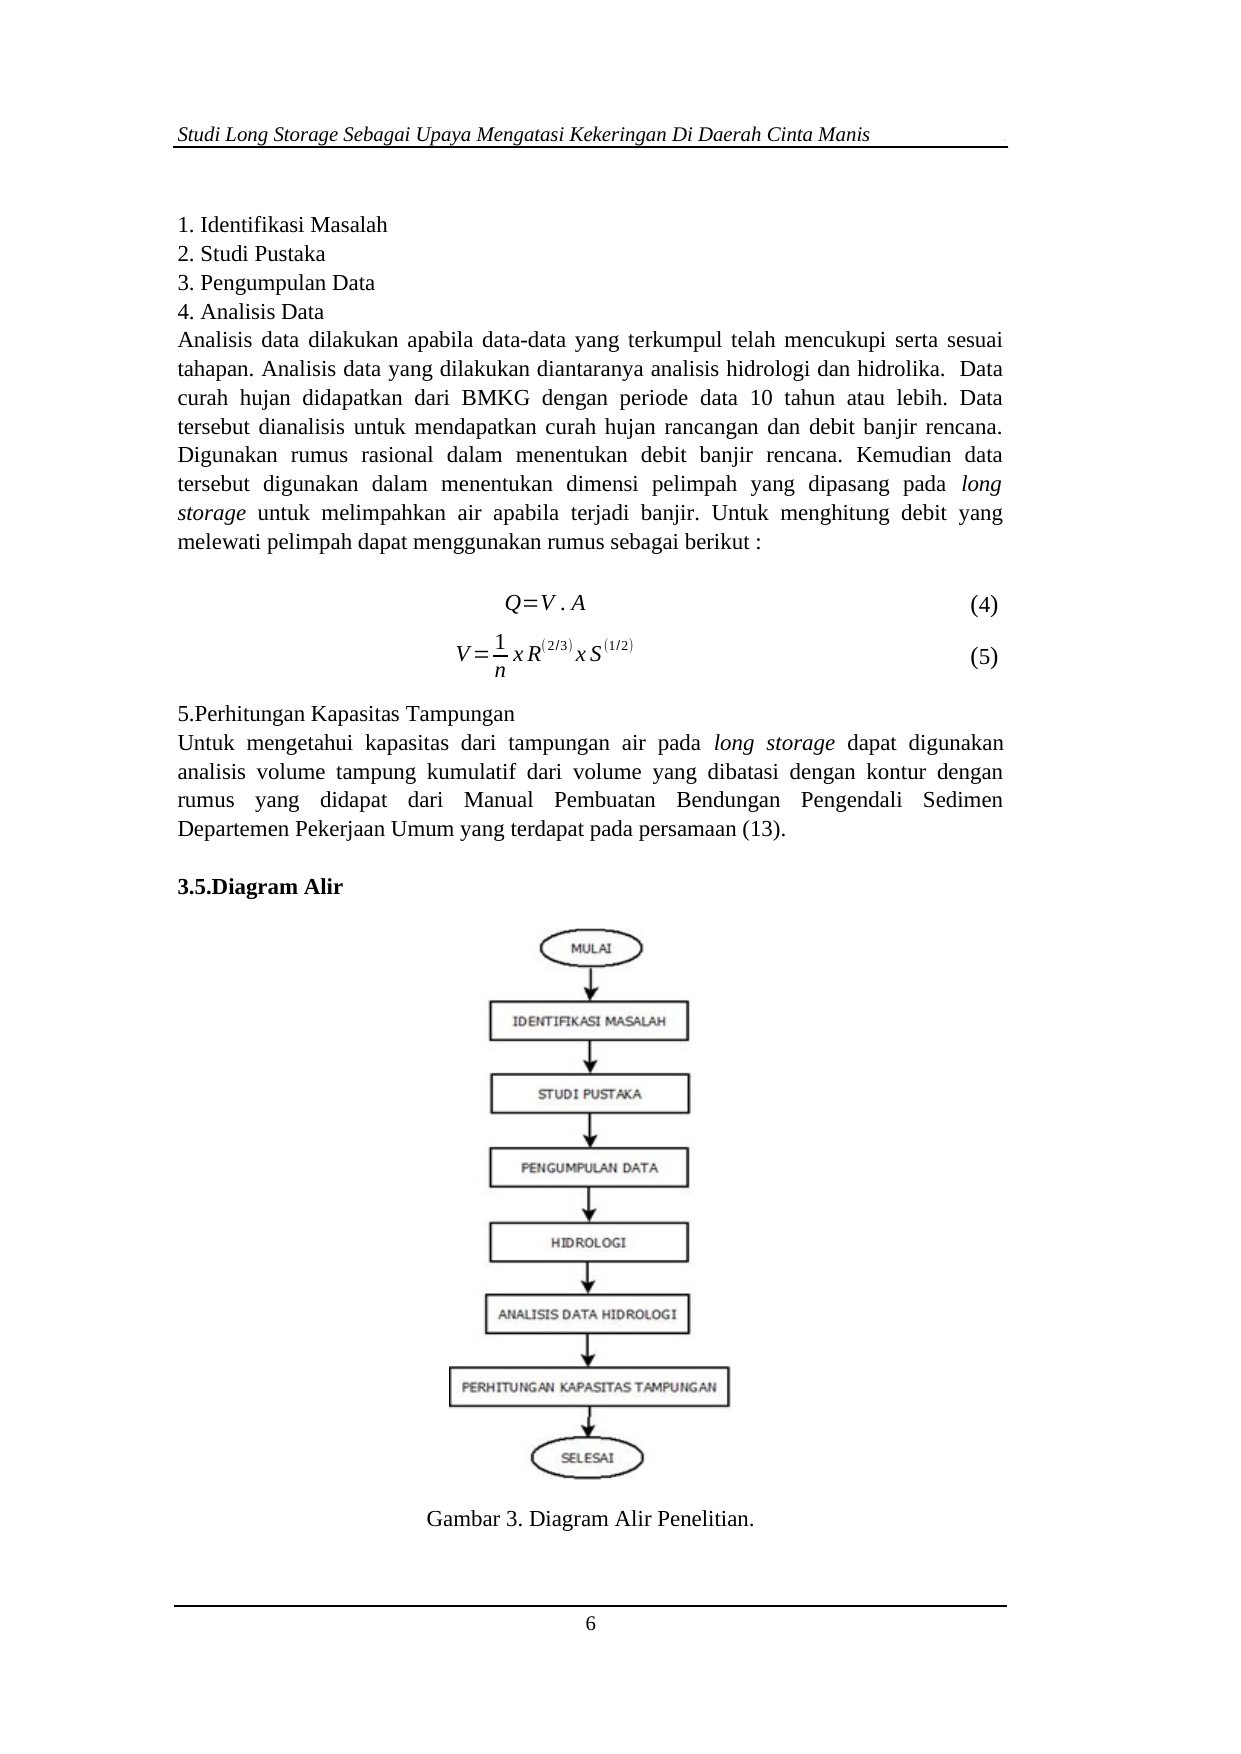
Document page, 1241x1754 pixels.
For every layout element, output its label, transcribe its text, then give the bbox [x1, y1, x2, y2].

text 2. Studi Pustaka [177, 238, 1004, 267]
table_header [177, 623, 912, 689]
text Untuk mengetahui kapasitas dari tampungan air pada long storage dapat digunakan analisis volume tampung kumulatif dari volume yang dibatasi dengan kontur dengan rumus yang didapat dari Manual Pembuatan Bendungan Pengendali Sedimen Departemen Pekerjaan Umum yang terdapat pada persamaan (13). [177, 727, 1004, 842]
text 1. Identifikasi Masalah [177, 209, 1004, 238]
text 3. Pengumpulan Data [177, 267, 1004, 295]
picture [449, 928, 732, 1481]
text 4. Analisis Data [177, 295, 1004, 324]
text 5.Perhitungan Kapasitas Tampungan [177, 689, 1004, 727]
text Gambar 3. Diagram Alir Penelitian. [177, 1503, 1004, 1532]
text 3.5.Diagram Alir [177, 870, 1004, 899]
table_header (4) [912, 583, 1004, 623]
table_header (5) [912, 623, 1004, 689]
text Analisis data dilakukan apabila data-data yang terkumpul telah mencukupi serta sesuai tahapan. Analisis data yang dilakukan diantaranya analisis hidrologi dan hidrolika. Data curah hujan didapatkan dari BMKG dengan periode data 10 tahun atau lebih. Data tersebut dianalisis untuk mendapatkan curah hujan rancangan dan debit banjir rencana. Digunakan rumus rasional dalam menentukan debit banjir rencana. Kemudian data tersebut digunakan dalam menentukan dimensi pelimpah yang dipasang pada long storage untuk melimpahkan air apabila terjadi banjir. Untuk menghitung debit yang melewati pelimpah dapat menggunakan rumus sebagai berikut : [177, 324, 1004, 554]
table_header [177, 583, 912, 623]
